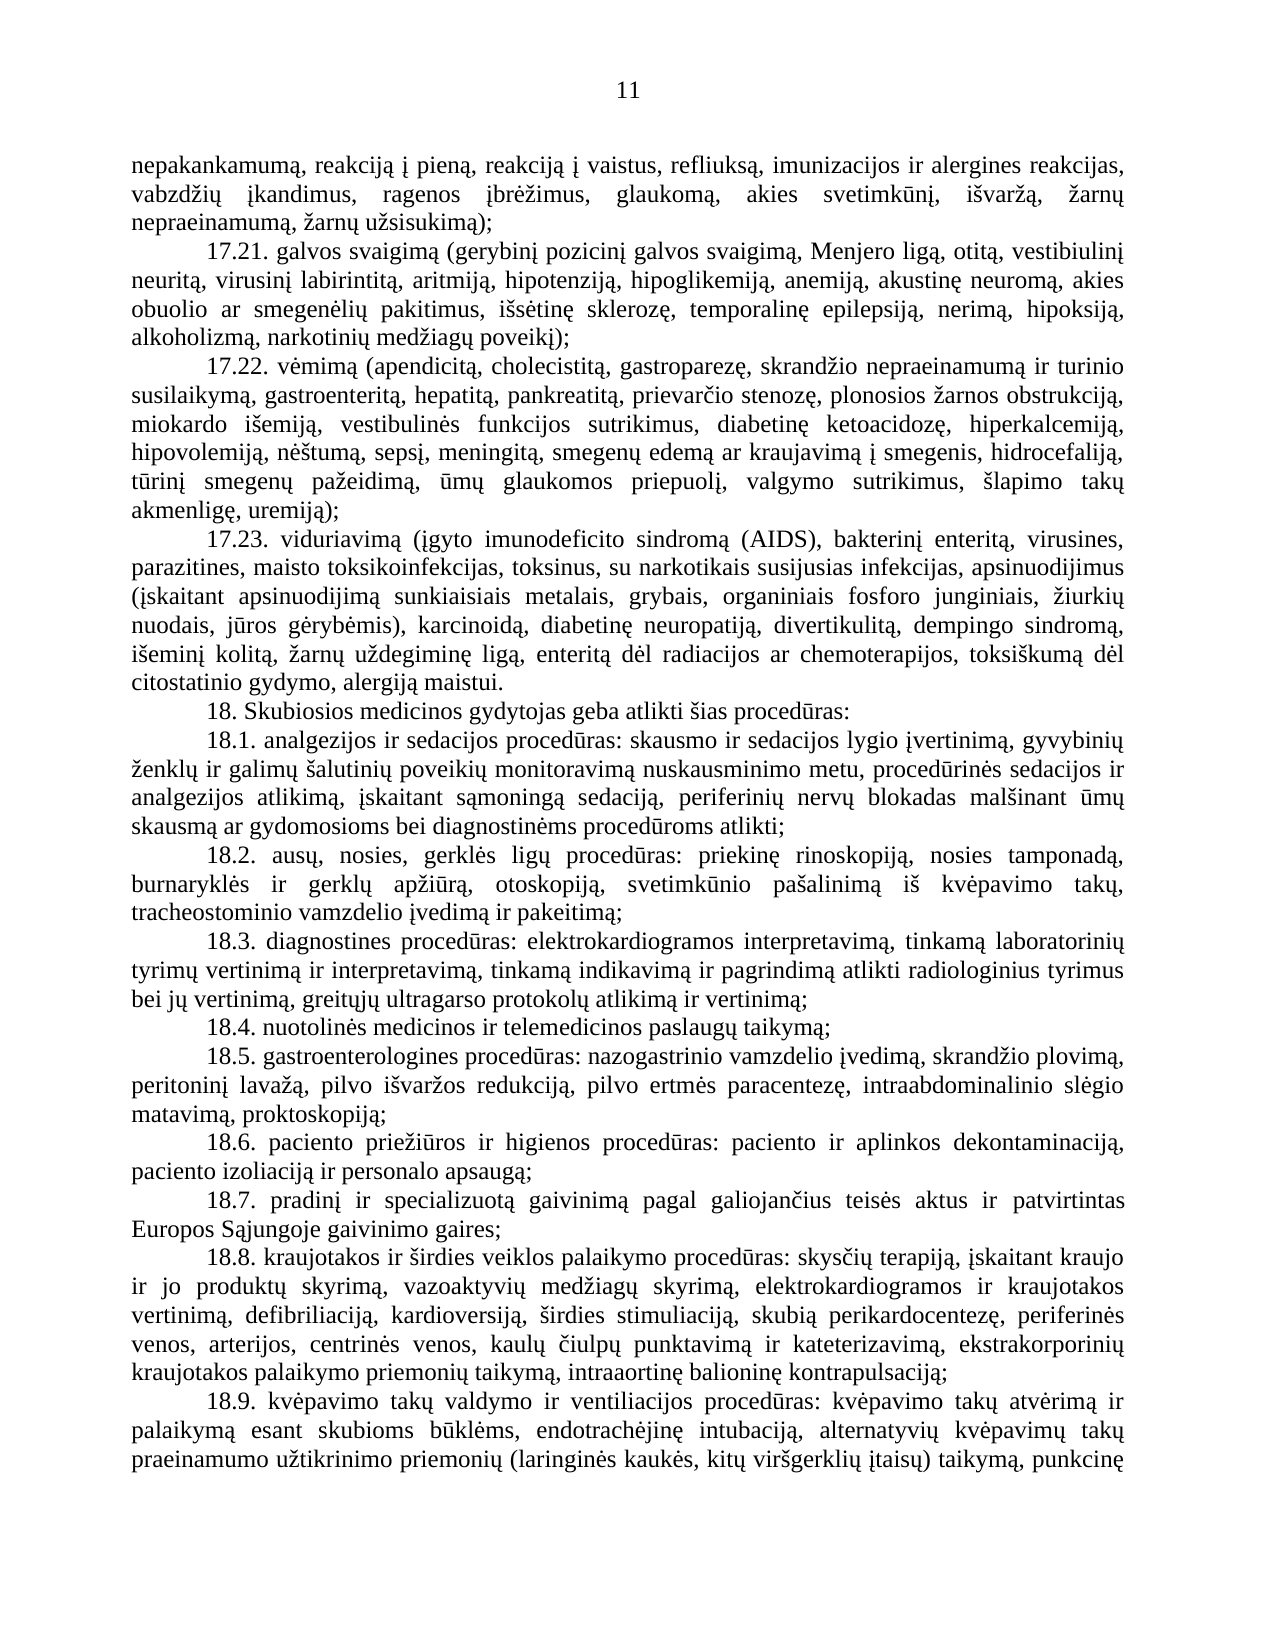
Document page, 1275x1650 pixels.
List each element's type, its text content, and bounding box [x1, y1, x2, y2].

text 18.8. kraujotakos ir širdies veiklos palaikymo procedūras: skysčių terapiją, įskaitant kraujo ir jo produktų skyrimą, vazoaktyvių medžiagų skyrimą, elektrokardiogramos ir kraujotakos vertinimą, defibriliaciją, kardioversiją, širdies stimuliaciją, skubią perikardocentezę, periferinės venos, arterijos, centrinės venos, kaulų čiulpų punktavimą ir kateterizavimą, ekstrakorporinių kraujotakos palaikymo priemonių taikymą, intraaortinę balioninę kontrapulsaciją; [131, 1242, 1125, 1386]
text 18.1. analgezijos ir sedacijos procedūras: skausmo ir sedacijos lygio įvertinimą, gyvybinių ženklų ir galimų šalutinių poveikių monitoravimą nuskausminimo metu, procedūrinės sedacijos ir analgezijos atlikimą, įskaitant sąmoningą sedaciją, periferinių nervų blokadas malšinant ūmų skausmą ar gydomosioms bei diagnostinėms procedūroms atlikti; [131, 725, 1125, 840]
text 18.6. paciento priežiūros ir higienos procedūras: paciento ir aplinkos dekontaminaciją, paciento izoliaciją ir personalo apsaugą; [131, 1127, 1125, 1185]
text 18.5. gastroenterologines procedūras: nazogastrinio vamzdelio įvedimą, skrandžio plovimą, peritoninį lavažą, pilvo išvaržos redukciją, pilvo ertmės paracentezę, intraabdominalinio slėgio matavimą, proktoskopiją; [131, 1041, 1125, 1127]
text 17.23. viduriavimą (įgyto imunodeficito sindromą (AIDS), bakterinį enteritą, virusines, parazitines, maisto toksikoinfekcijas, toksinus, su narkotikais susijusias infekcijas, apsinuodijimus (įskaitant apsinuodijimą sunkiaisiais metalais, grybais, organiniais fosforo junginiais, žiurkių nuodais, jūros gėrybėmis), karcinoidą, diabetinę neuropatiją, divertikulitą, dempingo sindromą, išeminį kolitą, žarnų uždegiminę ligą, enteritą dėl radiacijos ar chemoterapijos, toksiškumą dėl citostatinio gydymo, alergiją maistui. [131, 524, 1125, 696]
text 17.21. galvos svaigimą (gerybinį pozicinį galvos svaigimą, Menjero ligą, otitą, vestibiulinį neuritą, virusinį labirintitą, aritmiją, hipotenziją, hipoglikemiją, anemiją, akustinę neuromą, akies obuolio ar smegenėlių pakitimus, išsėtinę sklerozę, temporalinę epilepsiją, nerimą, hipoksiją, alkoholizmą, narkotinių medžiagų poveikį); [131, 236, 1125, 351]
text 18.9. kvėpavimo takų valdymo ir ventiliacijos procedūras: kvėpavimo takų atvėrimą ir palaikymą esant skubioms būklėms, endotrachėjinę intubaciją, alternatyvių kvėpavimų takų praeinamumo užtikrinimo priemonių (laringinės kaukės, kitų viršgerklių įtaisų) taikymą, punkcinę [131, 1386, 1125, 1472]
text 18. Skubiosios medicinos gydytojas geba atlikti šias procedūras: [131, 696, 1125, 725]
text 18.7. pradinį ir specializuotą gaivinimą pagal galiojančius teisės aktus ir patvirtintas Europos Sąjungoje gaivinimo gaires; [131, 1185, 1125, 1242]
text 18.2. ausų, nosies, gerklės ligų procedūras: priekinę rinoskopiją, nosies tamponadą, burnaryklės ir gerklų apžiūrą, otoskopiją, svetimkūnio pašalinimą iš kvėpavimo takų, tracheostominio vamzdelio įvedimą ir pakeitimą; [131, 840, 1125, 926]
text 18.4. nuotolinės medicinos ir telemedicinos paslaugų taikymą; [131, 1012, 1125, 1041]
text 18.3. diagnostines procedūras: elektrokardiogramos interpretavimą, tinkamą laboratorinių tyrimų vertinimą ir interpretavimą, tinkamą indikavimą ir pagrindimą atlikti radiologinius tyrimus bei jų vertinimą, greitųjų ultragarso protokolų atlikimą ir vertinimą; [131, 926, 1125, 1012]
text 17.22. vėmimą (apendicitą, cholecistitą, gastroparezę, skrandžio nepraeinamumą ir turinio susilaikymą, gastroenteritą, hepatitą, pankreatitą, prievarčio stenozę, plonosios žarnos obstrukciją, miokardo išemiją, vestibulinės funkcijos sutrikimus, diabetinę ketoacidozę, hiperkalcemiją, hipovolemiją, nėštumą, sepsį, meningitą, smegenų edemą ar kraujavimą į smegenis, hidrocefaliją, tūrinį smegenų pažeidimą, ūmų glaukomos priepuolį, valgymo sutrikimus, šlapimo takų akmenligę, uremiją); [131, 351, 1125, 524]
text nepakankamumą, reakciją į pieną, reakciją į vaistus, refliuksą, imunizacijos ir alergines reakcijas, vabzdžių įkandimus, ragenos įbrėžimus, glaukomą, akies svetimkūnį, išvaržą, žarnų nepraeinamumą, žarnų užsisukimą); [131, 150, 1125, 236]
